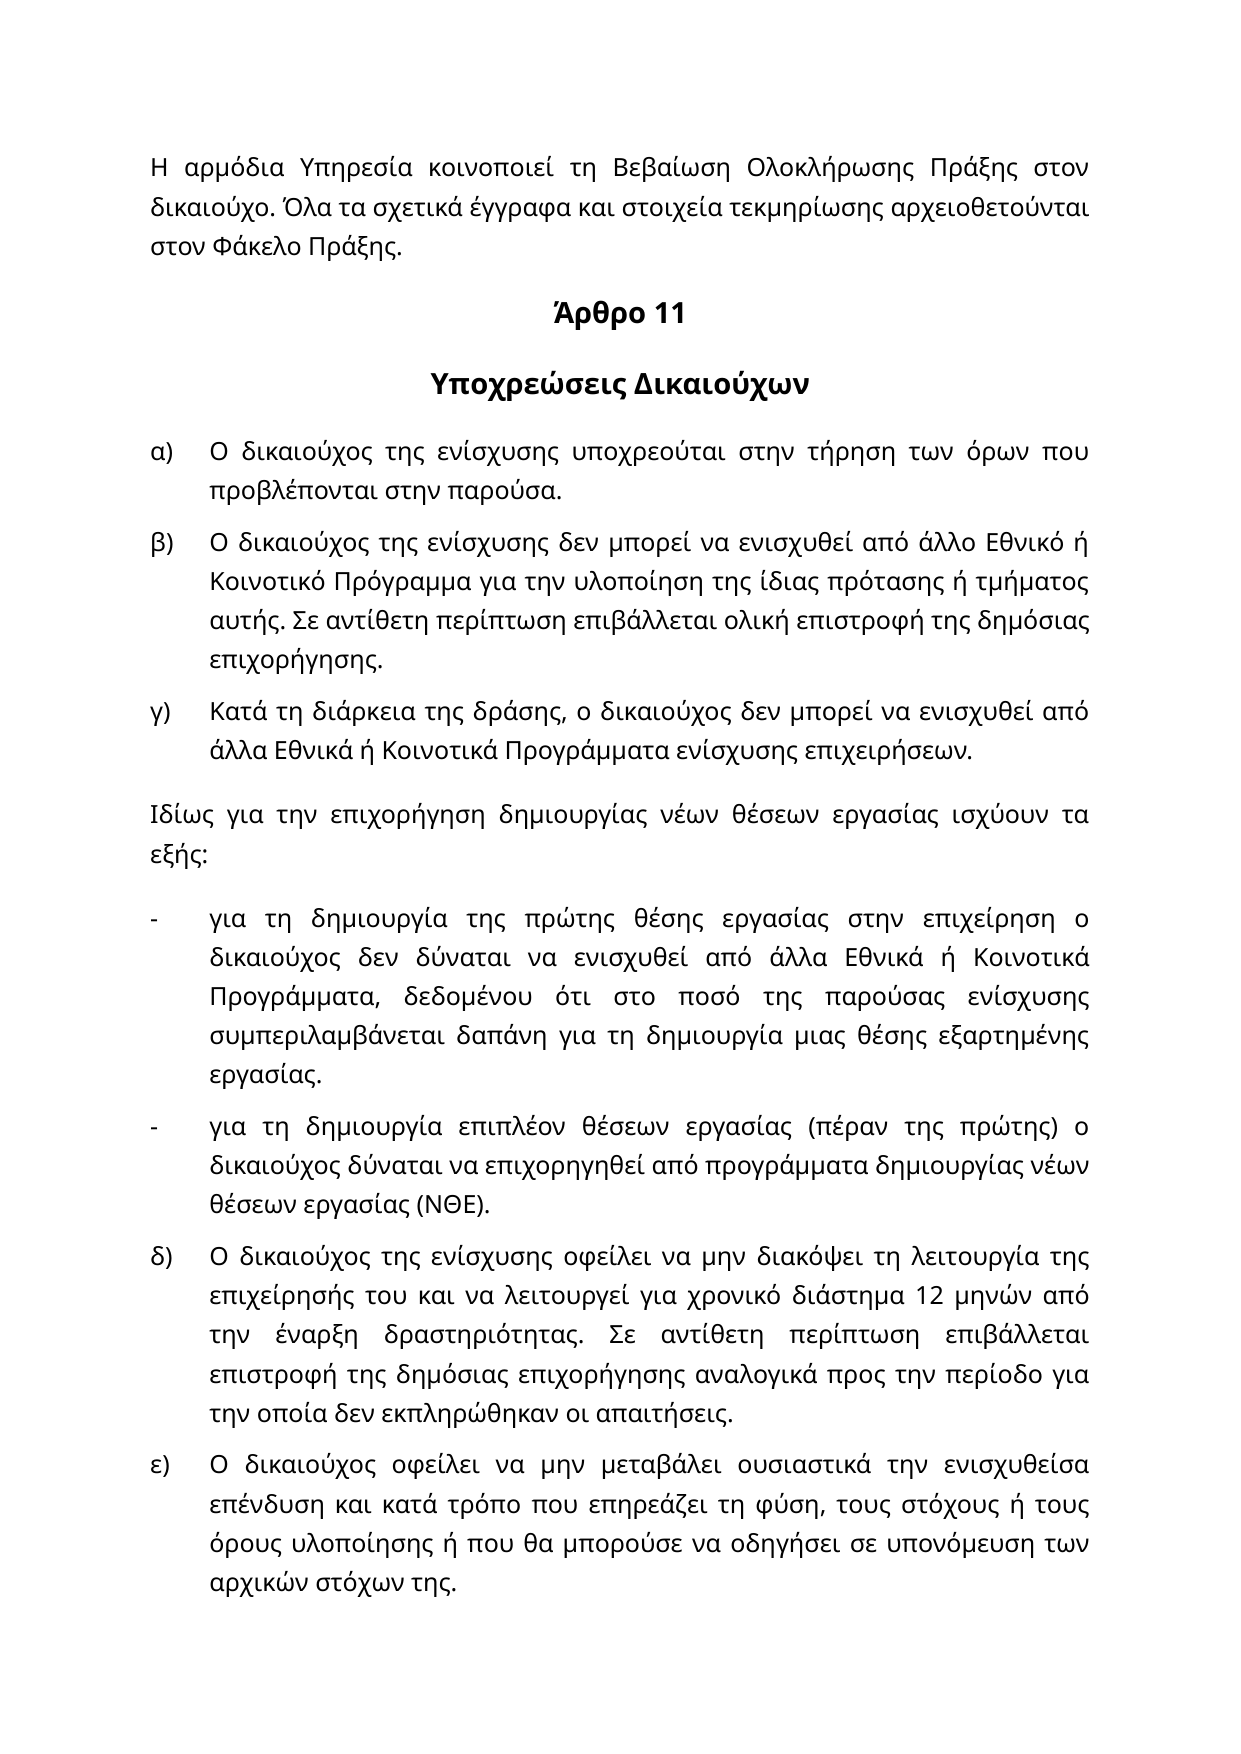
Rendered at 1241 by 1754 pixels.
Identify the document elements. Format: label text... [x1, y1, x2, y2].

list ε) Ο δικαιούχος οφείλει να μην μεταβάλει ουσιαστικά την ενισχυθείσα επένδυση και κατά τρόπο που επηρεάζει τη φύση, τους στόχους ή τους όρους υλοποίησης ή που θα μπορούσε να οδηγήσει σε υπονόμευση των αρχικών στόχων της. [150, 1447, 1090, 1599]
list - για τη δημιουργία της πρώτης θέσης εργασίας στην επιχείρηση ο δικαιούχος δεν δύναται να ενισχυθεί από άλλα Εθνικά ή Κοινοτικά Προγράμματα, δεδομένου ότι στο ποσό της παρούσας ενίσχυσης συμπεριλαμβάνεται δαπάνη για τη δημιουργία μιας θέσης εξαρτημένης εργασίας. [150, 900, 1090, 1091]
list - για τη δημιουργία επιπλέον θέσεων εργασίας (πέραν της πρώτης) ο δικαιούχος δύναται να επιχορηγηθεί από προγράμματα δημιουργίας νέων θέσεων εργασίας (ΝΘΕ). [150, 1109, 1090, 1221]
text Η αρμόδια Υπηρεσία κοινοποιεί τη Βεβαίωση Ολοκλήρωσης Πράξης στον δικαιούχο. Όλα τα σχετικά έγγραφα και στοιχεία τεκμηρίωσης αρχειοθετούνται στον Φάκελο Πράξης. [150, 150, 1090, 262]
list δ) Ο δικαιούχος της ενίσχυσης οφείλει να μην διακόψει τη λειτουργία της επιχείρησής του και να λειτουργεί για χρονικό διάστημα 12 μηνών από την έναρξη δραστηριότητας. Σε αντίθετη περίπτωση επιβάλλεται επιστροφή της δημόσιας επιχορήγησης αναλογικά προς την περίοδο για την οποία δεν εκπληρώθηκαν οι απαιτήσεις. [150, 1239, 1090, 1429]
list α) Ο δικαιούχος της ενίσχυσης υποχρεούται στην τήρηση των όρων που προβλέπονται στην παρούσα. [150, 434, 1090, 507]
subtitle Υποχρεώσεις Δικαιούχων [150, 363, 1090, 403]
subtitle Άρθρο 11 [150, 292, 1090, 332]
list γ) Κατά τη διάρκεια της δράσης, ο δικαιούχος δεν μπορεί να ενισχυθεί από άλλα Εθνικά ή Κοινοτικά Προγράμματα ενίσχυσης επιχειρήσεων. [150, 694, 1090, 767]
list β) Ο δικαιούχος της ενίσχυσης δεν μπορεί να ενισχυθεί από άλλο Εθνικό ή Κοινοτικό Πρόγραμμα για την υλοποίηση της ίδιας πρότασης ή τμήματος αυτής. Σε αντίθετη περίπτωση επιβάλλεται ολική επιστροφή της δημόσιας επιχορήγησης. [150, 524, 1090, 676]
text Ιδίως για την επιχορήγηση δημιουργίας νέων θέσεων εργασίας ισχύουν τα εξής: [150, 797, 1090, 870]
